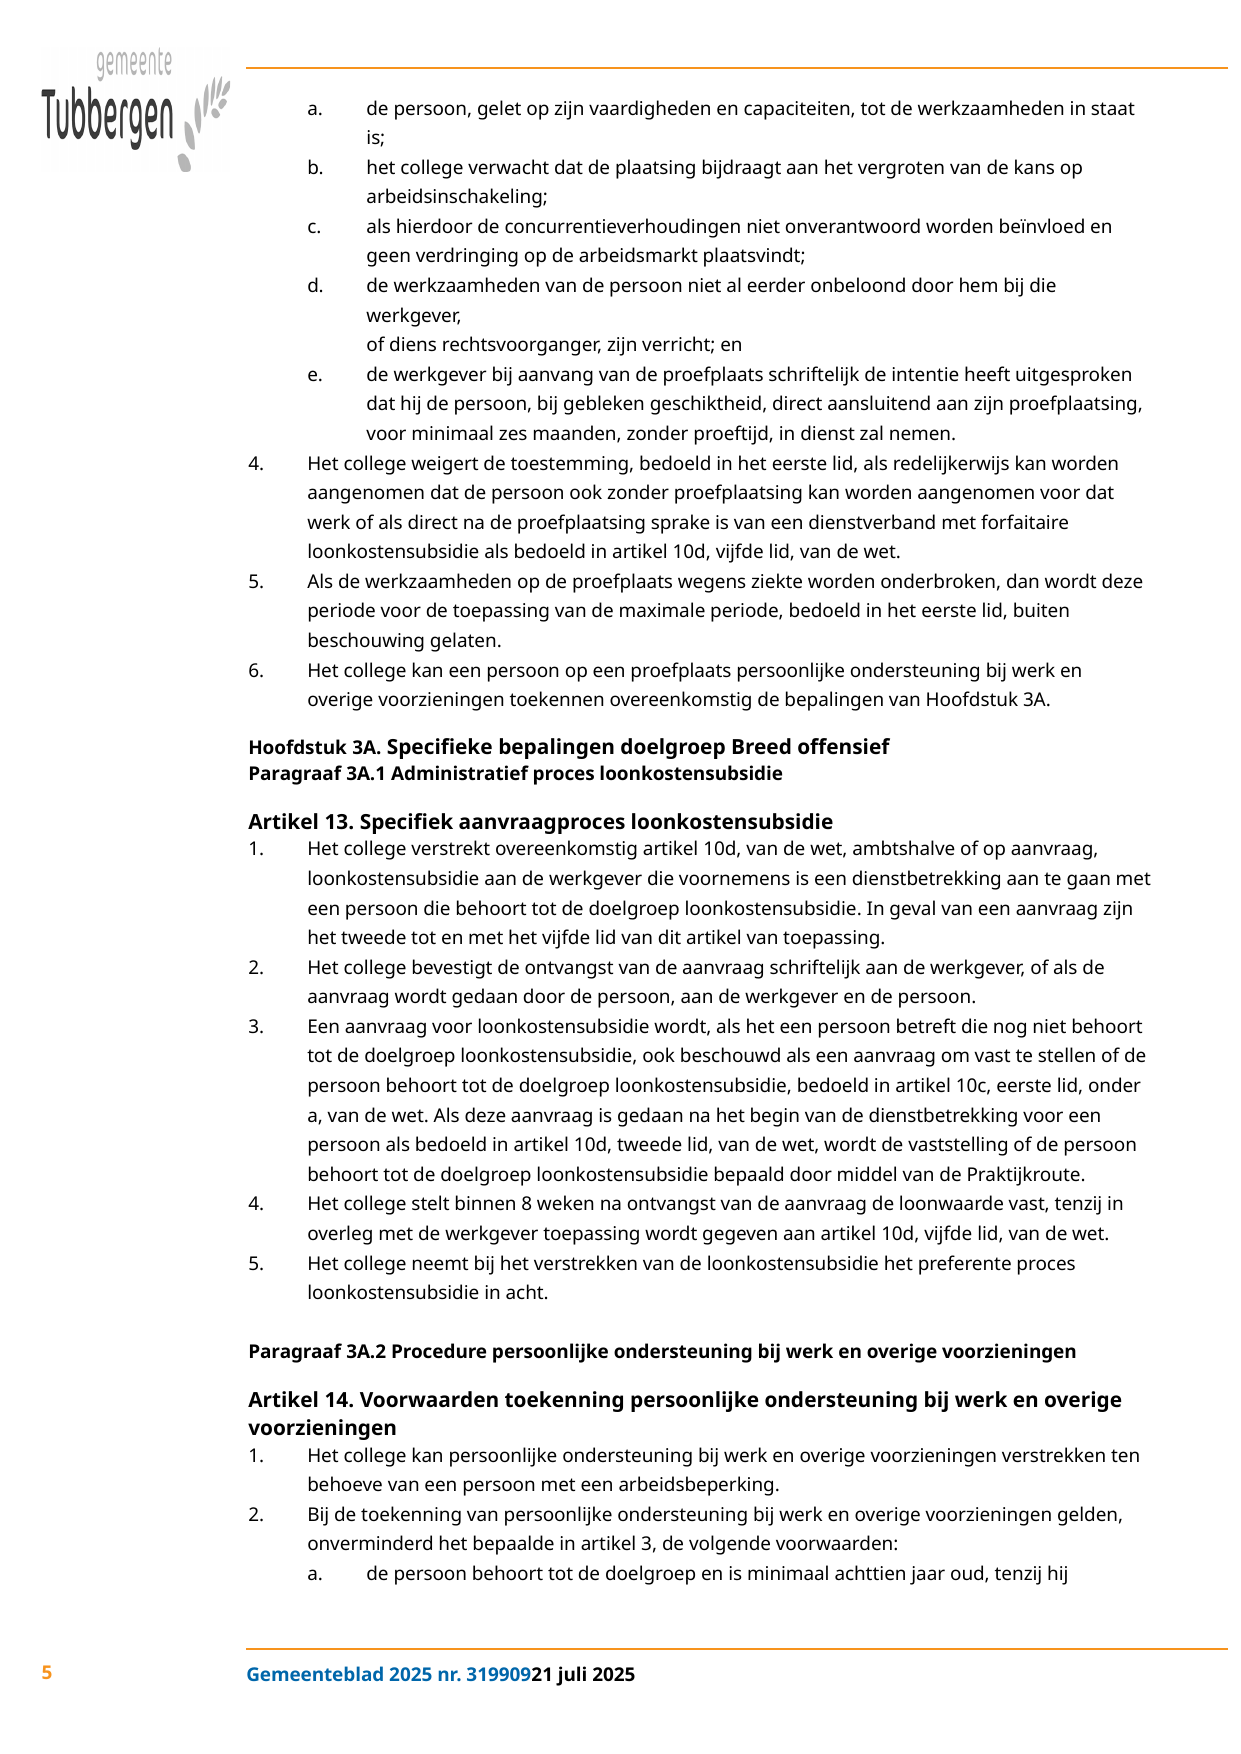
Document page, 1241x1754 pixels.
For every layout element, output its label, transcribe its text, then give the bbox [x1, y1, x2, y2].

list Het college kan een persoon op een proefplaats persoonlijke ondersteuning bij werk en overige voorzieningen toekennen overeenkomstig de bepalingen van Hoofdstuk 3A. [248, 657, 1152, 712]
list Een aanvraag voor loonkostensubsidie wordt, als het een persoon betreft die nog niet behoort tot de doelgroep loonkostensubsidie, ook beschouwd als een aanvraag om vast te stellen of de persoon behoort tot de doelgroep loonkostensubsidie, bedoeld in artikel 10c, eerste lid, onder a, van de wet. Als deze aanvraag is gedaan na het begin van de dienstbetrekking voor een persoon als bedoeld in artikel 10d, tweede lid, van de wet, wordt de vaststelling of de persoon behoort tot de doelgroep loonkostensubsidie bepaald door middel van de Praktijkroute. [248, 1013, 1152, 1187]
list als hierdoor de concurrentieverhoudingen niet onverantwoord worden beïnvloed en geen verdringing op de arbeidsmarkt plaatsvindt; [307, 213, 1152, 268]
text Paragraaf 3A.2 Procedure persoonlijke ondersteuning bij werk en overige voorzieningen [248, 1338, 1152, 1364]
list het college verwacht dat de plaatsing bijdraagt aan het vergroten van de kans op arbeidsinschakeling; [307, 154, 1152, 209]
list Het college kan persoonlijke ondersteuning bij werk en overige voorzieningen verstrekken ten behoeve van een persoon met een arbeidsbeperking. [248, 1442, 1152, 1497]
list of diens rechtsvoorganger, zijn verricht; en [307, 331, 1152, 357]
list Het college verstrekt overeenkomstig artikel 10d, van de wet, ambtshalve of op aanvraag, loonkostensubsidie aan de werkgever die voornemens is een dienstbetrekking aan te gaan met een persoon die behoort tot de doelgroep loonkostensubsidie. In geval van een aanvraag zijn het tweede tot en met het vijfde lid van dit artikel van toepassing. [248, 836, 1152, 950]
list Het college bevestigt de ontvangst van de aanvraag schriftelijk aan de werkgever, of als de aanvraag wordt gedaan door de persoon, aan de werkgever en de persoon. [248, 954, 1152, 1009]
list de werkgever bij aanvang van de proefplaats schriftelijk de intentie heeft uitgesproken dat hij de persoon, bij gebleken geschiktheid, direct aansluitend aan zijn proefplaatsing, voor minimaal zes maanden, zonder proeftijd, in dienst zal nemen. [307, 361, 1152, 446]
list Het college stelt binnen 8 weken na ontvangst van de aanvraag de loonwaarde vast, tenzij in overleg met de werkgever toepassing wordt gegeven aan artikel 10d, vijfde lid, van de wet. [248, 1191, 1152, 1246]
list Bij de toekenning van persoonlijke ondersteuning bij werk en overige voorzieningen gelden, onverminderd het bepaalde in artikel 3, de volgende voorwaarden: [248, 1501, 1152, 1556]
picture [41, 47, 231, 172]
list Als de werkzaamheden op de proefplaats wegens ziekte worden onderbroken, dan wordt deze periode voor de toepassing van de maximale periode, bedoeld in het eerste lid, buiten beschouwing gelaten. [248, 568, 1152, 653]
list de persoon, gelet op zijn vaardigheden en capaciteiten, tot de werkzaamheden in staat is; [307, 95, 1152, 150]
text Paragraaf 3A.1 Administratief proces loonkostensubsidie [248, 761, 1152, 786]
list de werkzaamheden van de persoon niet al eerder onbeloond door hem bij die werkgever, [307, 272, 1152, 328]
list de persoon behoort tot de doelgroep en is minimaal achttien jaar oud, tenzij hij [307, 1560, 1152, 1586]
text Artikel 14. Voorwaarden toekenning persoonlijke ondersteuning bij werk en overige voorzieningen [248, 1385, 1152, 1442]
list Het college weigert de toestemming, bedoeld in het eerste lid, als redelijkerwijs kan worden aangenomen dat de persoon ook zonder proefplaatsing kan worden aangenomen voor dat werk of als direct na de proefplaatsing sprake is van een dienstverband met forfaitaire loonkostensubsidie als bedoeld in artikel 10d, vijfde lid, van de wet. [248, 450, 1152, 564]
text Hoofdstuk 3A. Specifieke bepalingen doelgroep Breed offensief [248, 732, 1152, 761]
text Artikel 13. Specifiek aanvraagproces loonkostensubsidie [248, 807, 1152, 836]
list Het college neemt bij het verstrekken van de loonkostensubsidie het preferente proces loonkostensubsidie in acht. [248, 1250, 1152, 1305]
